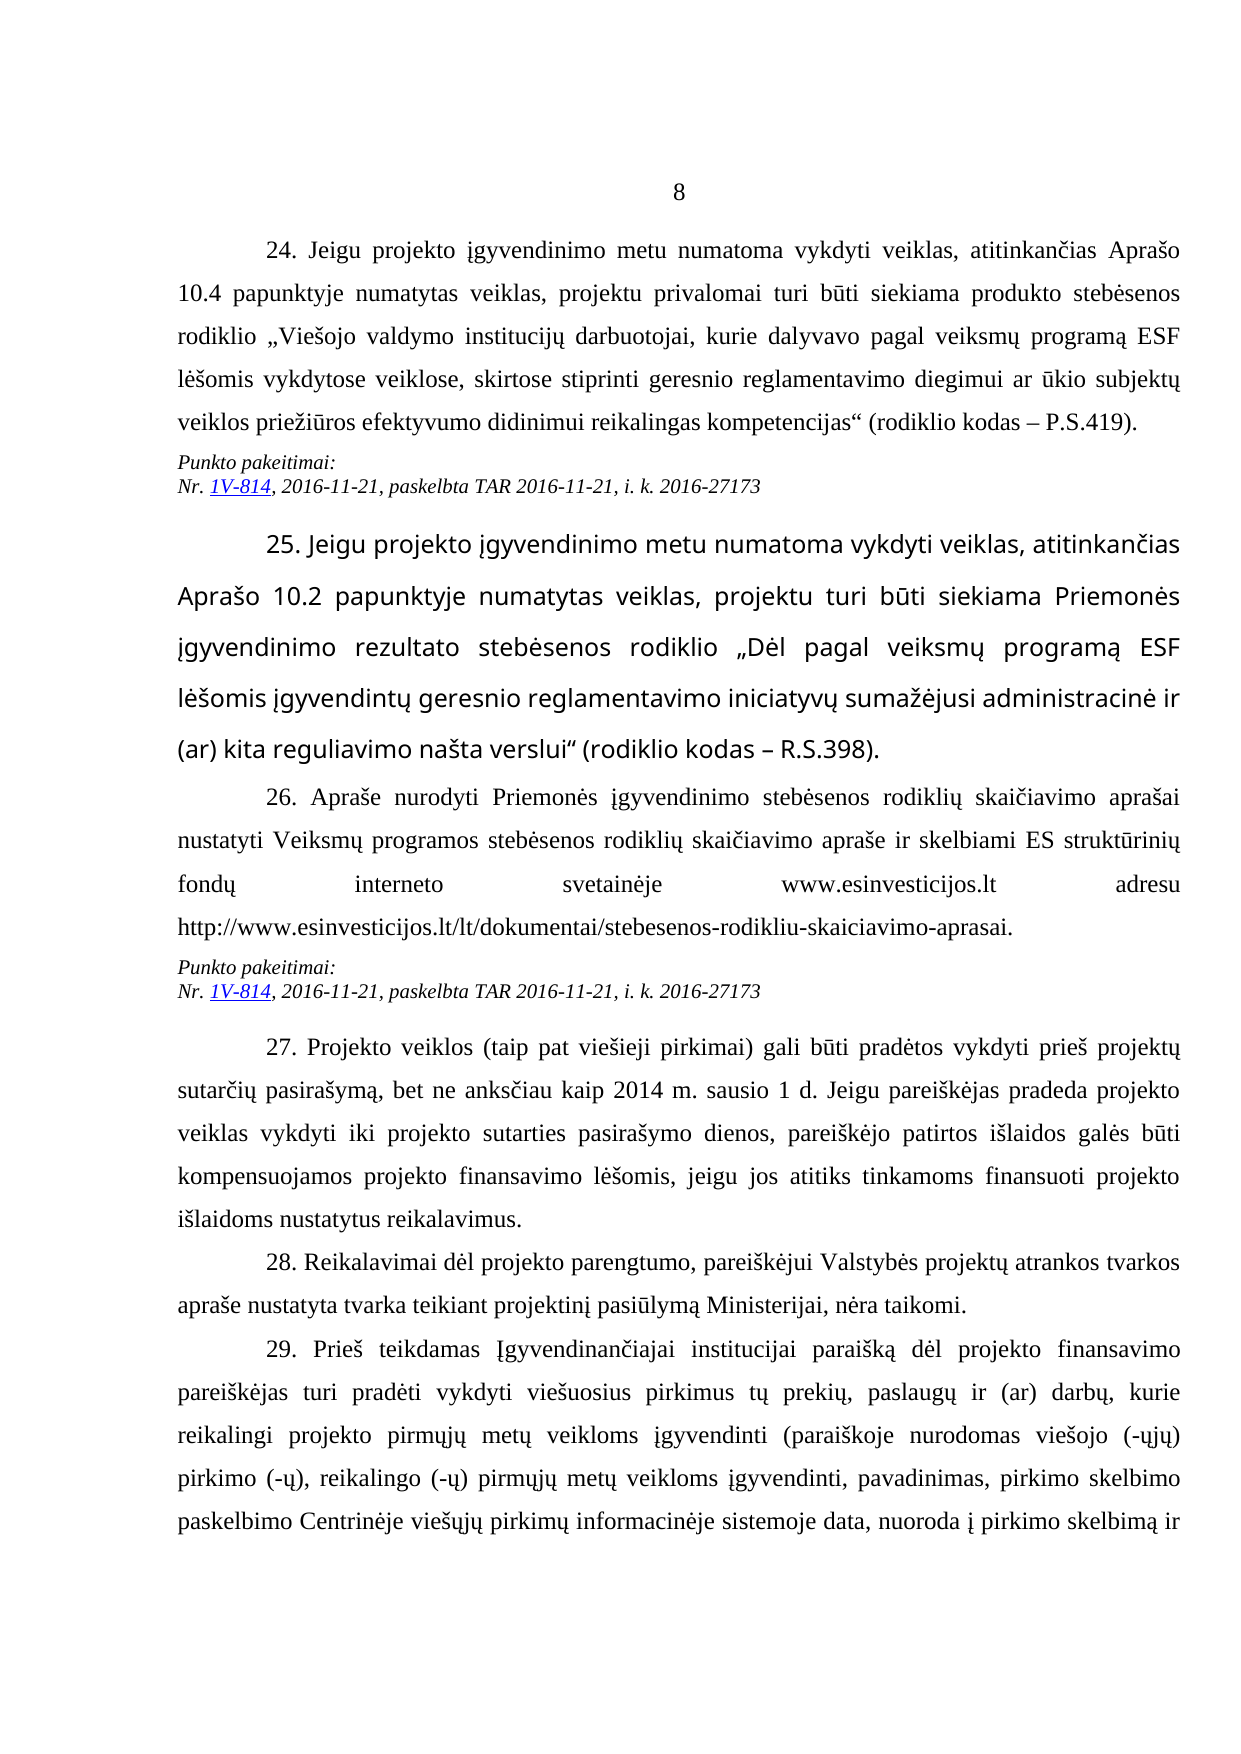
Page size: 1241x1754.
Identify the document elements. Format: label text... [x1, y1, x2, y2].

text 28. Reikalavimai dėl projekto parengtumo, pareiškėjui Valstybės projektų atrankos tvarkos apraše nustatyta tvarka teikiant projektinį pasiūlymą Ministerijai, nėra taikomi. [177, 1247, 1181, 1319]
text 25. Jeigu projekto įgyvendinimo metu numatoma vykdyti veiklas, atitinkančias Aprašo 10.2 papunktyje numatytas veiklas, projektu turi būti siekiama Priemonės įgyvendinimo rezultato stebėsenos rodiklio „Dėl pagal veiksmų programą ESF lėšomis įgyvendintų geresnio reglamentavimo iniciatyvų sumažėjusi administracinė ir (ar) kita reguliavimo našta verslui“ (rodiklio kodas – R.S.398). [177, 527, 1181, 765]
text Nr. 1V-814, 2016-11-21, paskelbta TAR 2016-11-21, i. k. 2016-27173 [177, 474, 1181, 498]
text 29. Prieš teikdamas Įgyvendinančiajai institucijai paraišką dėl projekto finansavimo pareiškėjas turi pradėti vykdyti viešuosius pirkimus tų prekių, paslaugų ir (ar) darbų, kurie reikalingi projekto pirmųjų metų veikloms įgyvendinti (paraiškoje nurodomas viešojo (-ųjų) pirkimo (-ų), reikalingo (-ų) pirmųjų metų veikloms įgyvendinti, pavadinimas, pirkimo skelbimo paskelbimo Centrinėje viešųjų pirkimų informacinėje sistemoje data, nuoroda į pirkimo skelbimą ir [177, 1334, 1181, 1535]
text 24. Jeigu projekto įgyvendinimo metu numatoma vykdyti veiklas, atitinkančias Aprašo 10.4 papunktyje numatytas veiklas, projektu privalomai turi būti siekiama produkto stebėsenos rodiklio „Viešojo valdymo institucijų darbuotojai, kurie dalyvavo pagal veiksmų programą ESF lėšomis vykdytose veiklose, skirtose stiprinti geresnio reglamentavimo diegimui ar ūkio subjektų veiklos priežiūros efektyvumo didinimui reikalingas kompetencijas“ (rodiklio kodas – P.S.419). [177, 235, 1181, 436]
text Nr. 1V-814, 2016-11-21, paskelbta TAR 2016-11-21, i. k. 2016-27173 [177, 979, 1181, 1003]
text Punkto pakeitimai: [177, 955, 1181, 979]
text 26. Apraše nurodyti Priemonės įgyvendinimo stebėsenos rodiklių skaičiavimo aprašai nustatyti Veiksmų programos stebėsenos rodiklių skaičiavimo apraše ir skelbiami ES struktūrinių fondų interneto svetainėje www.esinvesticijos.lt adresu http://www.esinvesticijos.lt/lt/dokumentai/stebesenos-rodikliu-skaiciavimo-aprasai. [177, 782, 1181, 941]
text Punkto pakeitimai: [177, 450, 1181, 474]
text 27. Projekto veiklos (taip pat viešieji pirkimai) gali būti pradėtos vykdyti prieš projektų sutarčių pasirašymą, bet ne anksčiau kaip 2014 m. sausio 1 d. Jeigu pareiškėjas pradeda projekto veiklas vykdyti iki projekto sutarties pasirašymo dienos, pareiškėjo patirtos išlaidos galės būti kompensuojamos projekto finansavimo lėšomis, jeigu jos atitiks tinkamoms finansuoti projekto išlaidoms nustatytus reikalavimus. [177, 1032, 1181, 1233]
